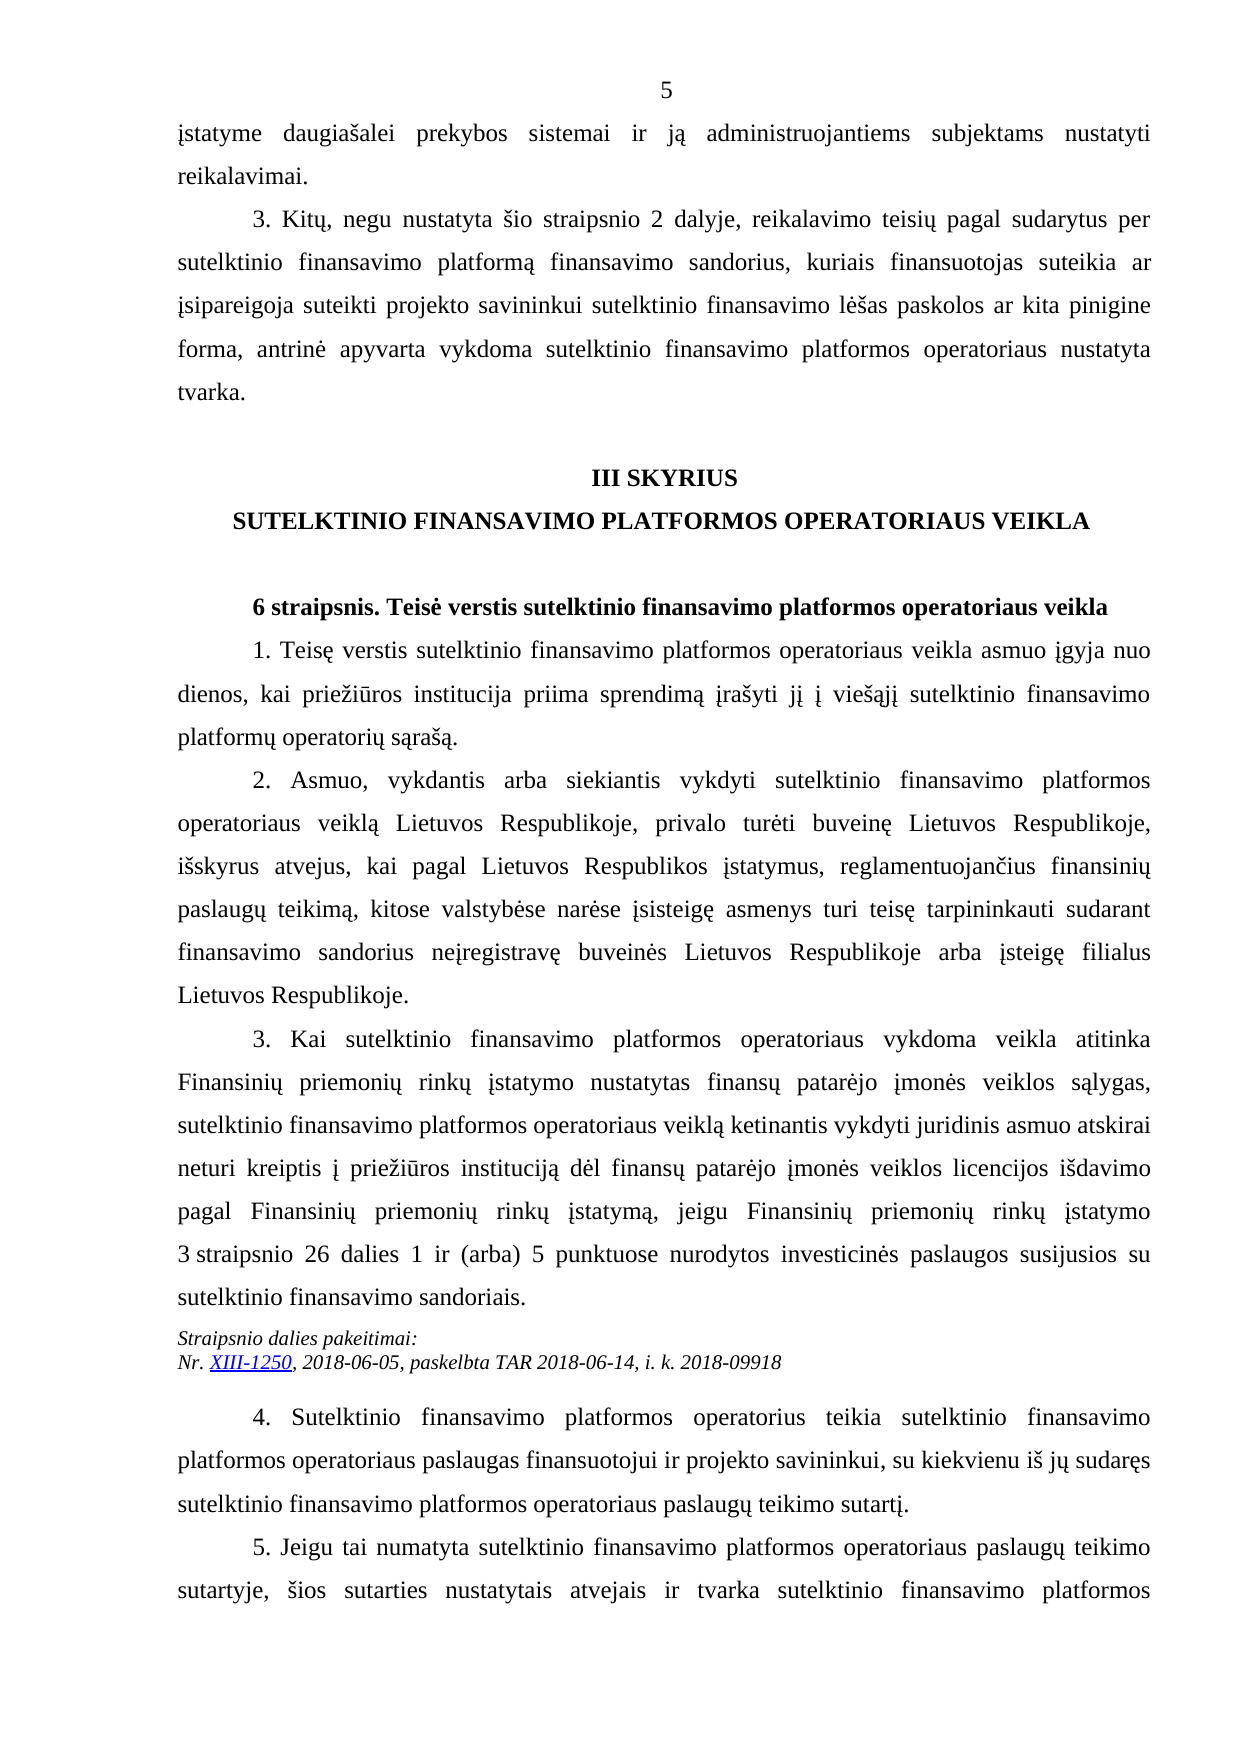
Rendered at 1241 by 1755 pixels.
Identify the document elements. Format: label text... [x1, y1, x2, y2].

text 3. Kai sutelktinio finansavimo platformos operatoriaus vykdoma veikla atitinka Finansinių priemonių rinkų įstatymo nustatytas finansų patarėjo įmonės veiklos sąlygas, sutelktinio finansavimo platformos operatoriaus veiklą ketinantis vykdyti juridinis asmuo atskirai neturi kreiptis į priežiūros instituciją dėl finansų patarėjo įmonės veiklos licencijos išdavimo pagal Finansinių priemonių rinkų įstatymą, jeigu Finansinių priemonių rinkų įstatymo 3 straipsnio 26 dalies 1 ir (arba) 5 punktuose nurodytos investicinės paslaugos susijusios su sutelktinio finansavimo sandoriais. [177, 1024, 1152, 1311]
text 2. Asmuo, vykdantis arba siekiantis vykdyti sutelktinio finansavimo platformos operatoriaus veiklą Lietuvos Respublikoje, privalo turėti buveinę Lietuvos Respublikoje, išskyrus atvejus, kai pagal Lietuvos Respublikos įstatymus, reglamentuojančius finansinių paslaugų teikimą, kitose valstybėse narėse įsisteigę asmenys turi teisę tarpininkauti sudarant finansavimo sandorius neįregistravę buveinės Lietuvos Respublikoje arba įsteigę filialus Lietuvos Respublikoje. [177, 765, 1152, 1009]
text 1. Teisę verstis sutelktinio finansavimo platformos operatoriaus veikla asmuo įgyja nuo dienos, kai priežiūros institucija priima sprendimą įrašyti jį į viešąjį sutelktinio finansavimo platformų operatorių sąrašą. [177, 636, 1152, 751]
text 4. Sutelktinio finansavimo platformos operatorius teikia sutelktinio finansavimo platformos operatoriaus paslaugas finansuotojui ir projekto savininkui, su kiekvienu iš jų sudaręs sutelktinio finansavimo platformos operatoriaus paslaugų teikimo sutartį. [177, 1402, 1152, 1517]
text Straipsnio dalies pakeitimai: [177, 1326, 1152, 1350]
text SUTELKTINIO FINANSAVIMO PLATFORMOS OPERATORIAUS VEIKLA [177, 506, 1152, 535]
text 5. Jeigu tai numatyta sutelktinio finansavimo platformos operatoriaus paslaugų teikimo sutartyje, šios sutarties nustatytais atvejais ir tvarka sutelktinio finansavimo platformos [177, 1532, 1152, 1604]
text 6 straipsnis. Teisė verstis sutelktinio finansavimo platformos operatoriaus veikla [177, 592, 1152, 621]
text Nr. XIII-1250, 2018-06-05, paskelbta TAR 2018-06-14, i. k. 2018-09918 [177, 1350, 1152, 1374]
text įstatyme daugiašalei prekybos sistemai ir ją administruojantiems subjektams nustatyti reikalavimai. [177, 118, 1152, 190]
text III SKYRIUS [177, 463, 1152, 492]
text 3. Kitų, negu nustatyta šio straipsnio 2 dalyje, reikalavimo teisių pagal sudarytus per sutelktinio finansavimo platformą finansavimo sandorius, kuriais finansuotojas suteikia ar įsipareigoja suteikti projekto savininkui sutelktinio finansavimo lėšas paskolos ar kita pinigine forma, antrinė apyvarta vykdoma sutelktinio finansavimo platformos operatoriaus nustatyta tvarka. [177, 204, 1152, 406]
